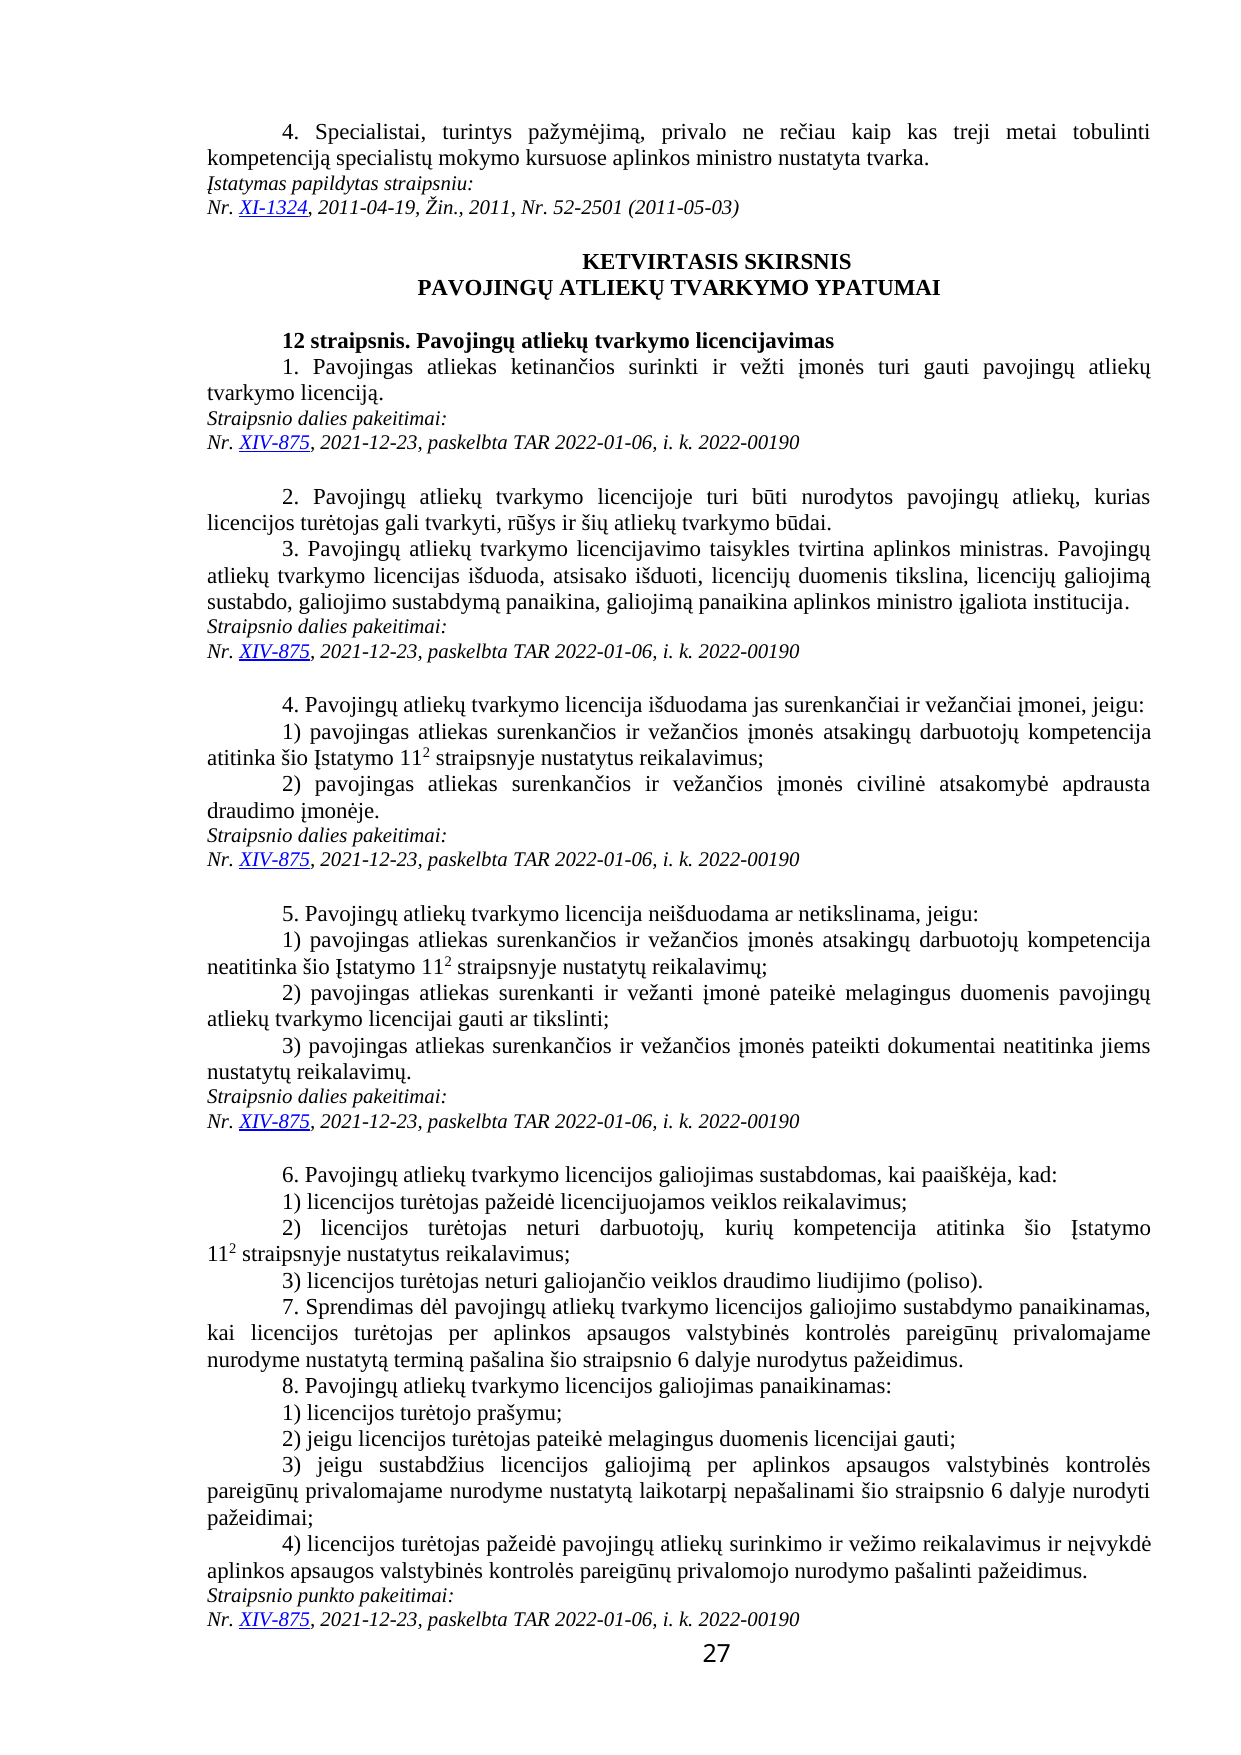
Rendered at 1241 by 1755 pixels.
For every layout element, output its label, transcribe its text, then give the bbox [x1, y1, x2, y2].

text 2) licencijos turėtojas neturi darbuotojų, kurių kompetencija atitinka šio Įstatymo 112 straipsnyje nustatytus reikalavimus; [207, 1214, 1152, 1267]
text 3) pavojingas atliekas surenkančios ir vežančios įmonės pateikti dokumentai neatitinka jiems nustatytų reikalavimų. [207, 1032, 1152, 1084]
text 2) jeigu licencijos turėtojas pateikė melagingus duomenis licencijai gauti; [207, 1425, 1152, 1451]
text Straipsnio dalies pakeitimai: [207, 823, 1152, 847]
text 2) pavojingas atliekas surenkanti ir vežanti įmonė pateikė melagingus duomenis pavojingų atliekų tvarkymo licencijai gauti ar tikslinti; [207, 979, 1152, 1032]
text Straipsnio dalies pakeitimai: [207, 1084, 1152, 1108]
text 3) licencijos turėtojas neturi galiojančio veiklos draudimo liudijimo (poliso). [207, 1267, 1152, 1293]
text Straipsnio dalies pakeitimai: [207, 406, 1152, 430]
text 8. Pavojingų atliekų tvarkymo licencijos galiojimas panaikinamas: [207, 1372, 1152, 1398]
text 2) pavojingas atliekas surenkančios ir vežančios įmonės civilinė atsakomybė apdrausta draudimo įmonėje. [207, 770, 1152, 823]
text Įstatymas papildytas straipsniu: [207, 171, 1152, 195]
text 3) jeigu sustabdžius licencijos galiojimą per aplinkos apsaugos valstybinės kontrolės pareigūnų privalomajame nurodyme nustatytą laikotarpį nepašalinami šio straipsnio 6 dalyje nurodyti pažeidimai; [207, 1451, 1152, 1530]
text Ketvirtasis skirsnis [207, 248, 1152, 274]
text 1. Pavojingas atliekas ketinančios surinkti ir vežti įmonės turi gauti pavojingų atliekų tvarkymo licenciją. [207, 353, 1152, 406]
text 4. Specialistai, turintys pažymėjimą, privalo ne rečiau kaip kas treji metai tobulinti kompetenciją specialistų mokymo kursuose aplinkos ministro nustatyta tvarka. [207, 118, 1152, 171]
text Nr. XIV-875, 2021-12-23, paskelbta TAR 2022-01-06, i. k. 2022-00190 [207, 430, 1152, 454]
text 3. Pavojingų atliekų tvarkymo licencijavimo taisykles tvirtina aplinkos ministras. Pavojingų atliekų tvarkymo licencijas išduoda, atsisako išduoti, licencijų duomenis tikslina, licencijų galiojimą sustabdo, galiojimo sustabdymą panaikina, galiojimą panaikina aplinkos ministro įgaliota institucija. [207, 535, 1152, 614]
text Nr. XIV-875, 2021-12-23, paskelbta TAR 2022-01-06, i. k. 2022-00190 [207, 1607, 1152, 1631]
text 12 straipsnis. Pavojingų atliekų tvarkymo licencijavimas [207, 327, 1152, 353]
text Nr. XI-1324, 2011-04-19, Žin., 2011, Nr. 52-2501 (2011-05-03) [207, 195, 1152, 219]
text 6. Pavojingų atliekų tvarkymo licencijos galiojimas sustabdomas, kai paaiškėja, kad: [207, 1161, 1152, 1188]
text 4) licencijos turėtojas pažeidė pavojingų atliekų surinkimo ir vežimo reikalavimus ir neįvykdė aplinkos apsaugos valstybinės kontrolės pareigūnų privalomojo nurodymo pašalinti pažeidimus. [207, 1530, 1152, 1583]
text Nr. XIV-875, 2021-12-23, paskelbta TAR 2022-01-06, i. k. 2022-00190 [207, 1108, 1152, 1133]
text 1) pavojingas atliekas surenkančios ir vežančios įmonės atsakingų darbuotojų kompetencija neatitinka šio Įstatymo 112 straipsnyje nustatytų reikalavimų; [207, 926, 1152, 979]
text Straipsnio punkto pakeitimai: [207, 1583, 1152, 1607]
text 7. Sprendimas dėl pavojingų atliekų tvarkymo licencijos galiojimo sustabdymo panaikinamas, kai licencijos turėtojas per aplinkos apsaugos valstybinės kontrolės pareigūnų privalomajame nurodyme nustatytą terminą pašalina šio straipsnio 6 dalyje nurodytus pažeidimus. [207, 1293, 1152, 1372]
text 1) pavojingas atliekas surenkančios ir vežančios įmonės atsakingų darbuotojų kompetencija atitinka šio Įstatymo 112 straipsnyje nustatytus reikalavimus; [207, 718, 1152, 770]
text 2. Pavojingų atliekų tvarkymo licencijoje turi būti nurodytos pavojingų atliekų, kurias licencijos turėtojas gali tvarkyti, rūšys ir šių atliekų tvarkymo būdai. [207, 483, 1152, 535]
text 1) licencijos turėtojo prašymu; [207, 1398, 1152, 1425]
text 5. Pavojingų atliekų tvarkymo licencija neišduodama ar netikslinama, jeigu: [207, 900, 1152, 926]
text Nr. XIV-875, 2021-12-23, paskelbta TAR 2022-01-06, i. k. 2022-00190 [207, 847, 1152, 871]
text Straipsnio dalies pakeitimai: [207, 614, 1152, 638]
text 4. Pavojingų atliekų tvarkymo licencija išduodama jas surenkančiai ir vežančiai įmonei, jeigu: [207, 691, 1152, 718]
text PAVOJINGŲ ATLIEKŲ TVARKYMO YPATUMAI [207, 274, 1152, 300]
text Nr. XIV-875, 2021-12-23, paskelbta TAR 2022-01-06, i. k. 2022-00190 [207, 638, 1152, 663]
text 1) licencijos turėtojas pažeidė licencijuojamos veiklos reikalavimus; [207, 1188, 1152, 1214]
